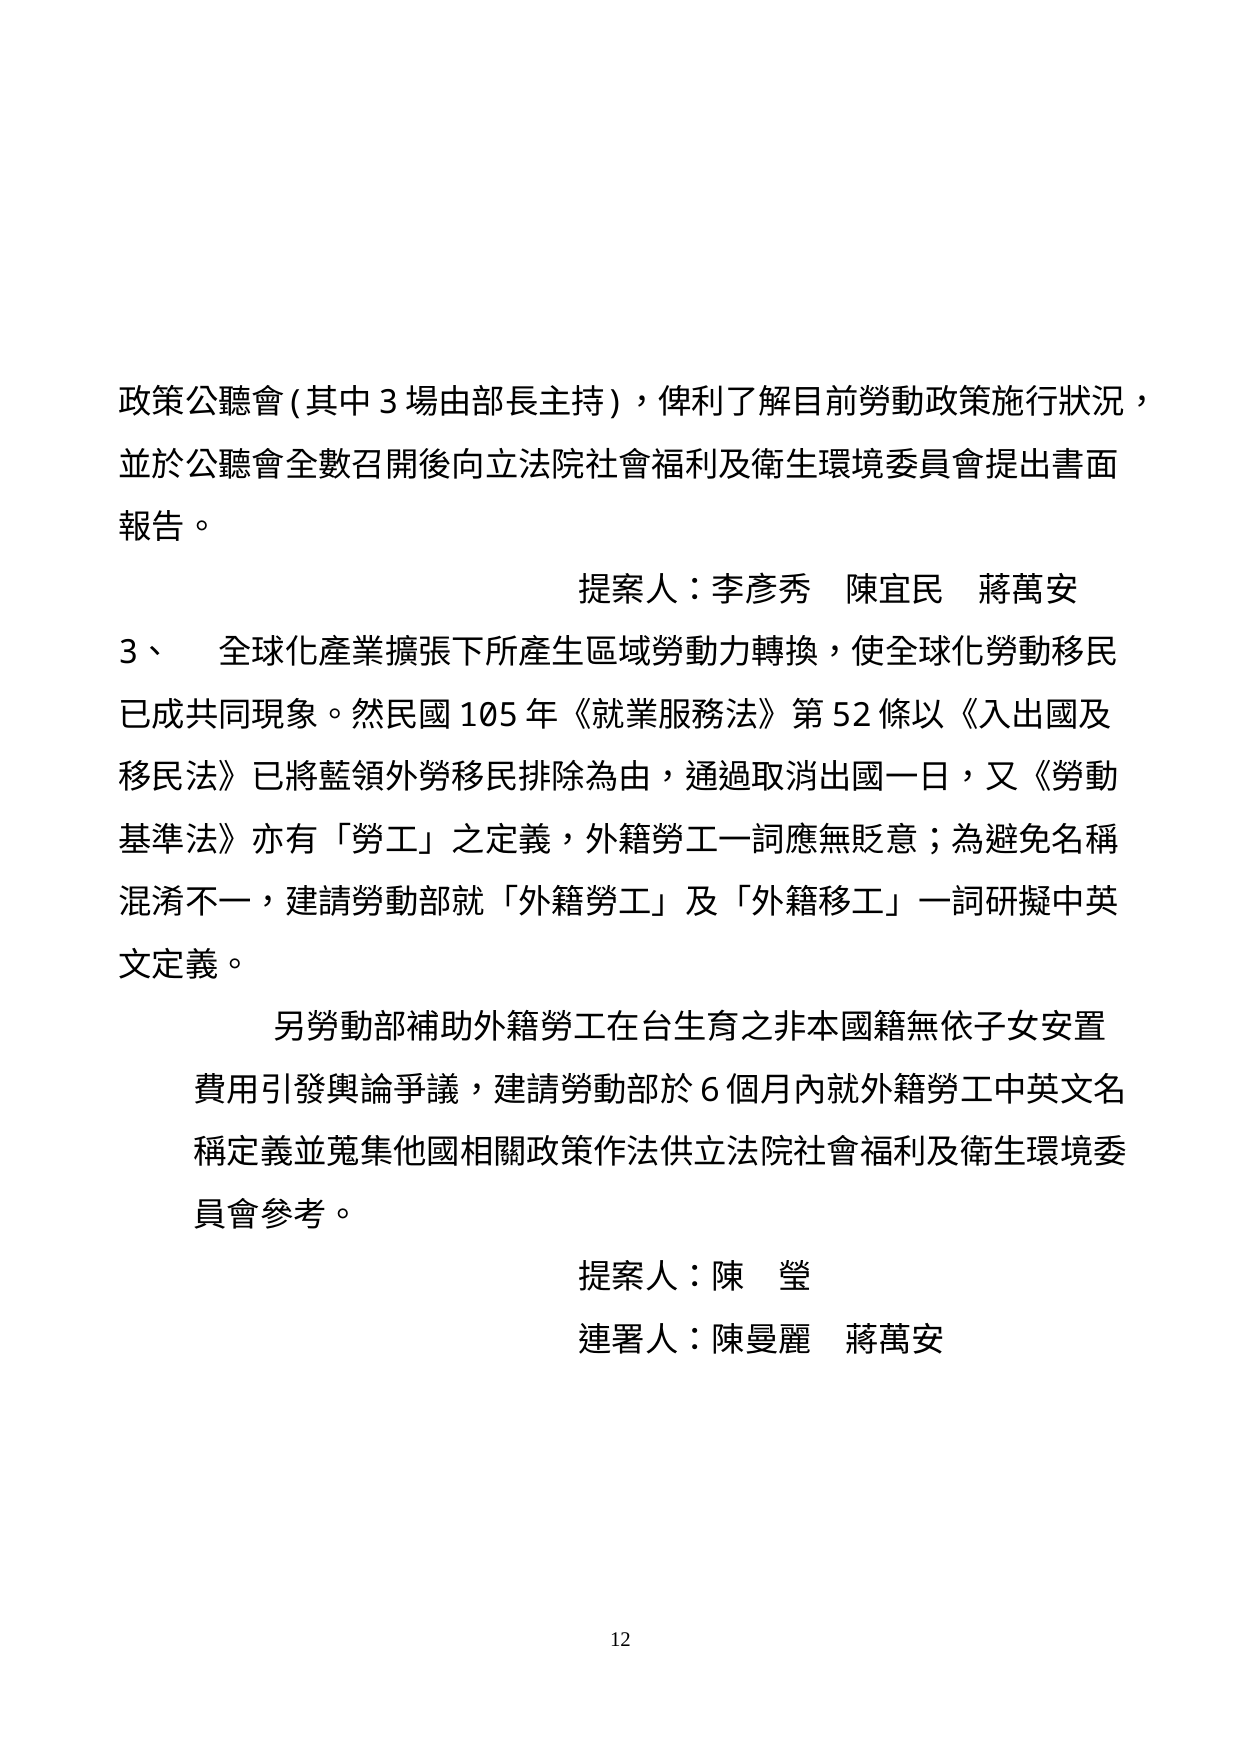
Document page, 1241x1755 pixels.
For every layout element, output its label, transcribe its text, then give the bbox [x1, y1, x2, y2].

text 另勞動部補助外籍勞工在台生育之非本國籍無依子女安置費用引發輿論爭議，建請勞動部於6個月內就外籍勞工中英文名稱定義並蒐集他國相關政策作法供立法院社會福利及衛生環境委員會參考。 [193, 983, 1137, 1233]
text 提案人：李彥秀 陳宜民 蔣萬安 [118, 545, 1122, 608]
list 有鑑於一例一休造成勞資關係緊張，甚或被批評為勞資雙輸，與原本行政院規劃之進步立法差距甚遠。現又有執政黨委員提出修法，顯見一例一休之立法施行與預期有所落差，建請勞動部部長或次長應於立法院下會期開議前分別於北中南東及離島分別召開1場以上勞動政策公聽會(其中3場由部長主持)，俾利了解目前勞動政策施行狀況，並於公聽會全數召開後向立法院社會福利及衛生環境委員會提出書面報告。 [118, 358, 1137, 545]
list 全球化產業擴張下所產生區域勞動力轉換，使全球化勞動移民已成共同現象。然民國105年《就業服務法》第52條以《入出國及移民法》已將藍領外勞移民排除為由，通過取消出國一日，又《勞動基準法》亦有「勞工」之定義，外籍勞工一詞應無貶意；為避免名稱混淆不一，建請勞動部就「外籍勞工」及「外籍移工」一詞研擬中英文定義。 [118, 608, 1137, 983]
text 連署人：陳曼麗 蔣萬安 [118, 1295, 1122, 1358]
text 提案人：陳 瑩 [118, 1233, 1122, 1295]
